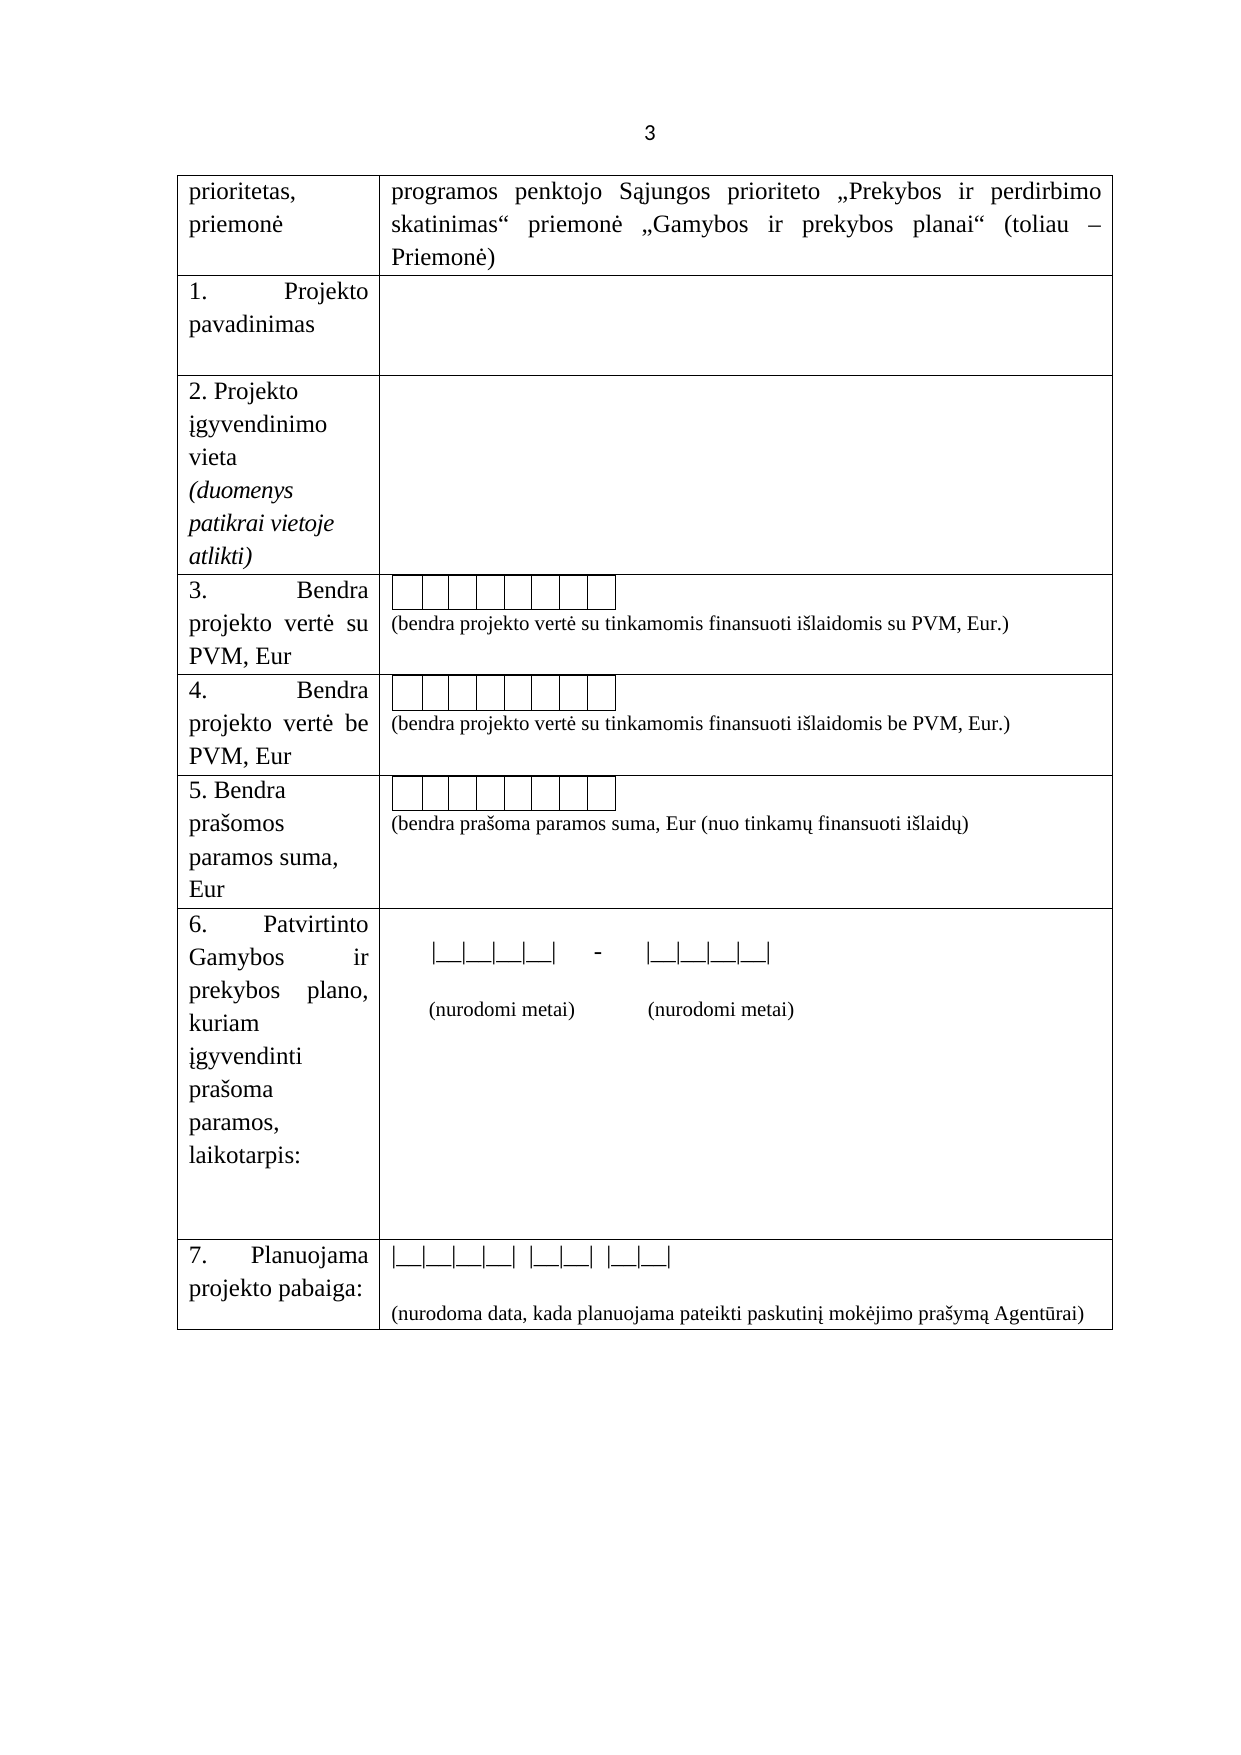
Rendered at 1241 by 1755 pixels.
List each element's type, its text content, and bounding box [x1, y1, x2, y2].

table_header [449, 576, 476, 609]
table_header [505, 576, 531, 609]
table_cell |__|__|__|__| |__|__| |__|__| (nurodoma data, kada planuojama pateikti paskutinį mokėjimo prašymą Agentūrai) [380, 1240, 1112, 1329]
table_header [449, 777, 476, 809]
table_header [423, 576, 448, 609]
table_header [393, 777, 422, 809]
table_cell (bendra prašoma paramos suma, Eur (nuo tinkamų finansuoti išlaidų) [380, 776, 1112, 908]
table_cell [380, 376, 1112, 574]
table_header [532, 777, 559, 809]
table_header [532, 576, 559, 609]
table_cell 6. Patvirtinto Gamybos ir prekybos plano, kuriam įgyvendinti prašoma paramos, laikotarpis: [178, 909, 379, 1239]
table_cell (bendra projekto vertė su tinkamomis finansuoti išlaidomis su PVM, Eur.) [380, 575, 1112, 674]
table_cell 3. Bendra projekto vertė su PVM, Eur [178, 575, 379, 674]
table_header [588, 676, 615, 709]
table_cell |__|__|__|__| - |__|__|__|__| (nurodomi metai) (nurodomi metai) [380, 909, 1112, 1239]
table_header [393, 676, 422, 709]
table_cell 4. Bendra projekto vertė be PVM, Eur [178, 675, 379, 774]
table_header [560, 576, 587, 609]
table_cell (bendra projekto vertė su tinkamomis finansuoti išlaidomis be PVM, Eur.) [380, 675, 1112, 774]
table_header [393, 576, 422, 609]
table_header [477, 576, 504, 609]
table_header [588, 576, 615, 609]
table_header [449, 676, 476, 709]
table_header [532, 676, 559, 709]
table_cell [380, 276, 1112, 375]
table_header [477, 676, 504, 709]
table_header [505, 676, 531, 709]
table_header [423, 676, 448, 709]
table_header prioritetas, priemonė [178, 176, 379, 275]
table_header programos penktojo Sąjungos prioriteto „Prekybos ir perdirbimo skatinimas“ priemonė „Gamybos ir prekybos planai“ (toliau – Priemonė) [380, 176, 1112, 275]
table_header [588, 777, 615, 809]
table_cell 1. Projekto pavadinimas [178, 276, 379, 375]
table_header [477, 777, 504, 809]
table_cell 5. Bendra prašomos paramos suma, Eur [178, 776, 379, 908]
table_header [423, 777, 448, 809]
table_cell 2. Projekto įgyvendinimo vieta (duomenys patikrai vietoje atlikti) [178, 376, 379, 574]
table_header [560, 777, 587, 809]
table_header [505, 777, 531, 809]
table_header [560, 676, 587, 709]
table_cell 7. Planuojama projekto pabaiga: [178, 1240, 379, 1329]
